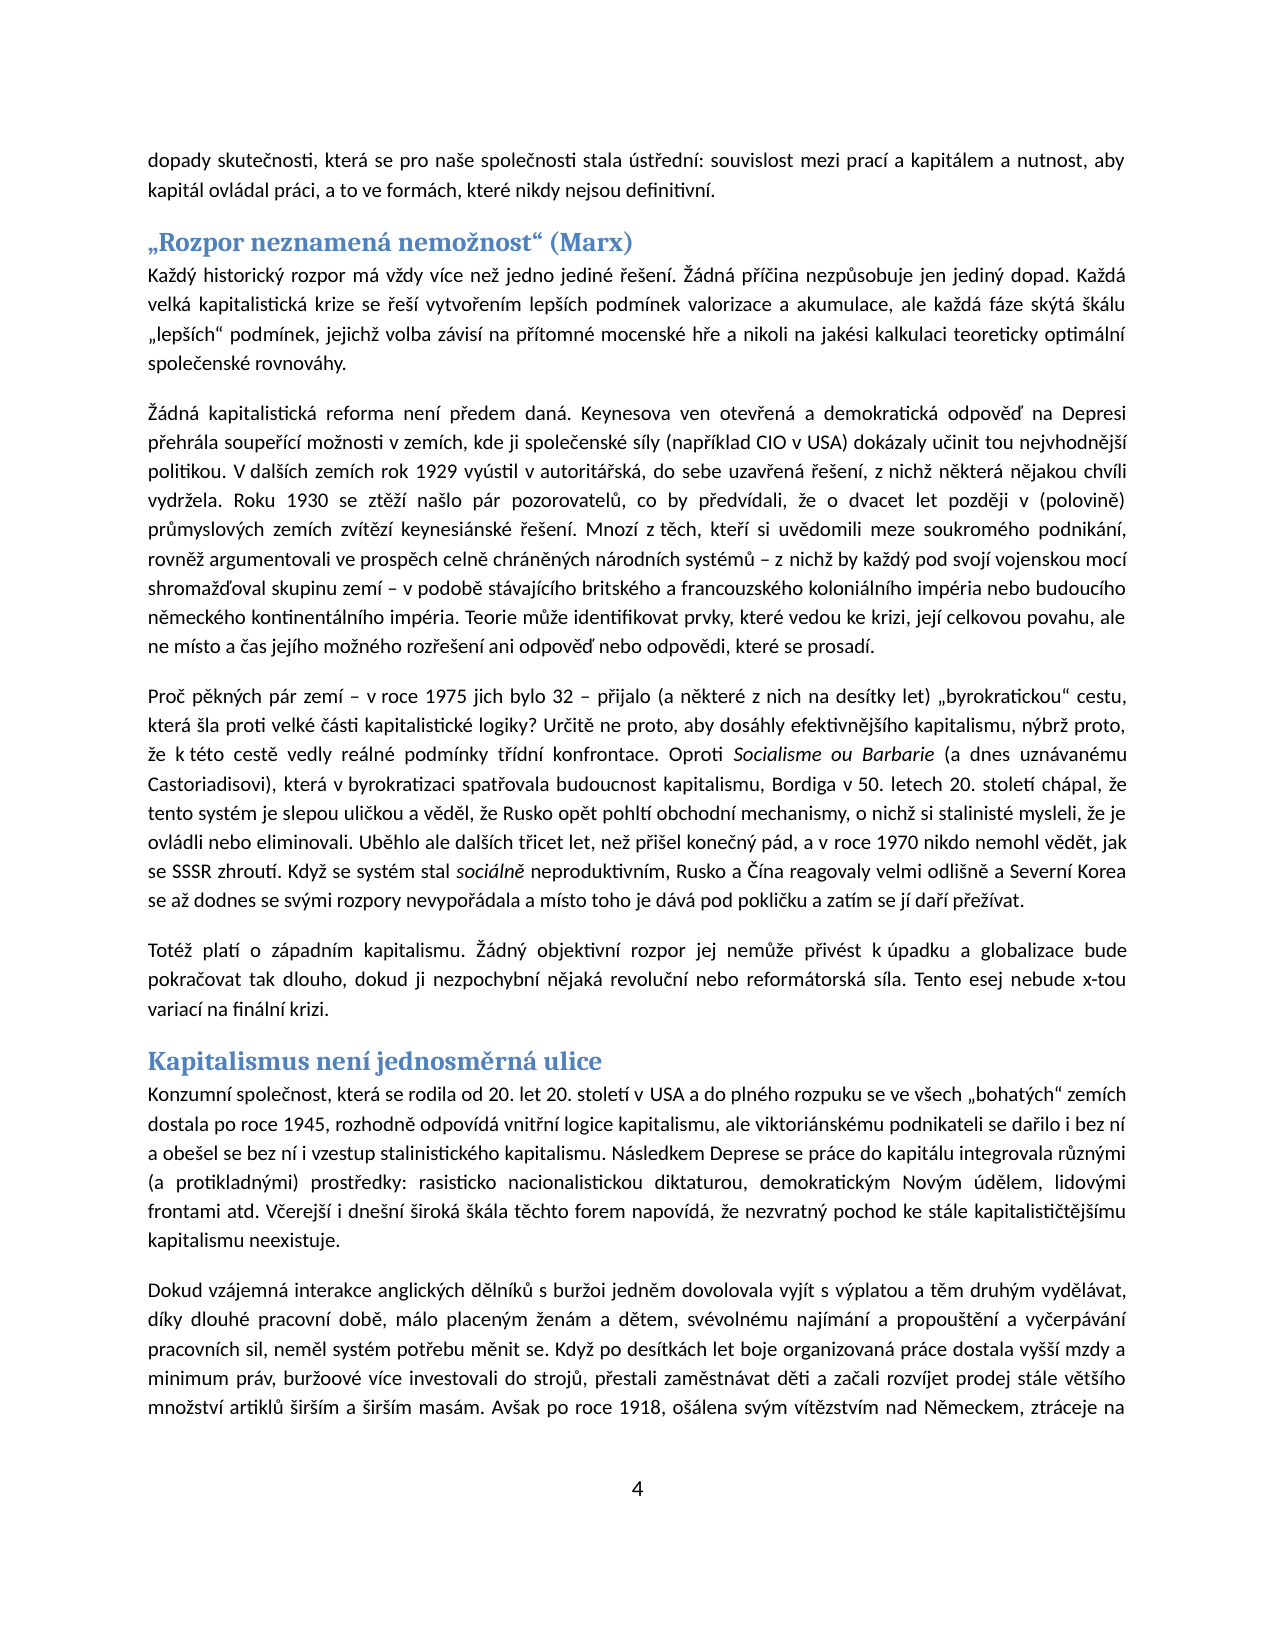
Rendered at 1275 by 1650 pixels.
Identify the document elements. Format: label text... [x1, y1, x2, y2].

text Totéž platí o západním kapitalismu. Žádný objektivní rozpor jej nemůže přivést k úpadku a globalizace bude pokračovat tak dlouho, dokud ji nezpochybní nějaká revoluční nebo reformátorská síla. Tento esej nebude x-tou variací na finální krizi. [148, 937, 1127, 1021]
subtitle „Rozpor neznamená nemožnost“ (Marx) [148, 227, 1127, 258]
text Proč pěkných pár zemí – v roce 1975 jich bylo 32 – přijalo (a některé z nich na desítky let) „byrokratickou“ cestu, která šla proti velké části kapitalistické logiky? Určitě ne proto, aby dosáhly efektivnějšího kapitalismu, nýbrž proto, že k této cestě vedly reálné podmínky třídní konfrontace. Oproti Socialisme ou Barbarie (a dnes uznávanému Castoriadisovi), která v byrokratizaci spatřovala budoucnost kapitalismu, Bordiga v 50. letech 20. století chápal, že tento systém je slepou uličkou a věděl, že Rusko opět pohltí obchodní mechanismy, o nichž si stalinisté mysleli, že je ovládli nebo eliminovali. Uběhlo ale dalších třicet let, než přišel konečný pád, a v roce 1970 nikdo nemohl vědět, jak se SSSR zhroutí. Když se systém stal sociálně neproduktivním, Rusko a Čína reagovaly velmi odlišně a Severní Korea se až dodnes se svými rozpory nevypořádala a místo toho je dává pod pokličku a zatím se jí daří přežívat. [148, 683, 1127, 913]
text dopady skutečnosti, která se pro naše společnosti stala ústřední: souvislost mezi prací a kapitálem a nutnost, aby kapitál ovládal práci, a to ve formách, které nikdy nejsou definitivní. [148, 148, 1127, 202]
text Žádná kapitalistická reforma není předem daná. Keynesova ven otevřená a demokratická odpověď na Depresi přehrála soupeřící možnosti v zemích, kde ji společenské síly (například CIO v USA) dokázaly učinit tou nejvhodnější politikou. V dalších zemích rok 1929 vyústil v autoritářská, do sebe uzavřená řešení, z nichž některá nějakou chvíli vydržela. Roku 1930 se ztěží našlo pár pozorovatelů, co by předvídali, že o dvacet let později v (polovině) průmyslových zemích zvítězí keynesiánské řešení. Mnozí z těch, kteří si uvědomili meze soukromého podnikání, rovněž argumentovali ve prospěch celně chráněných národních systémů – z nichž by každý pod svojí vojenskou mocí shromažďoval skupinu zemí – v podobě stávajícího britského a francouzského koloniálního impéria nebo budoucího německého kontinentálního impéria. Teorie může identifikovat prvky, které vedou ke krizi, její celkovou povahu, ale ne místo a čas jejího možného rozřešení ani odpověď nebo odpovědi, které se prosadí. [148, 400, 1127, 659]
text Dokud vzájemná interakce anglických dělníků s buržoi jedněm dovolovala vyjít s výplatou a těm druhým vydělávat, díky dlouhé pracovní době, málo placeným ženám a dětem, svévolnému najímání a propouštění a vyčerpávání pracovních sil, neměl systém potřebu měnit se. Když po desítkách let boje organizovaná práce dostala vyšší mzdy a minimum práv, buržoové více investovali do strojů, přestali zaměstnávat děti a začali rozvíjet prodej stále většího množství artiklů širším a širším masám. Avšak po roce 1918, ošálena svým vítězstvím nad Německem, ztráceje na [148, 1277, 1127, 1419]
text Konzumní společnost, která se rodila od 20. let 20. století v USA a do plného rozpuku se ve všech „bohatých“ zemích dostala po roce 1945, rozhodně odpovídá vnitřní logice kapitalismu, ale viktoriánskému podnikateli se dařilo i bez ní a obešel se bez ní i vzestup stalinistického kapitalismu. Následkem Deprese se práce do kapitálu integrovala různými (a protikladnými) prostředky: rasisticko nacionalistickou diktaturou, demokratickým Novým údělem, lidovými frontami atd. Včerejší i dnešní široká škála těchto forem napovídá, že nezvratný pochod ke stále kapitalističtějšímu kapitalismu neexistuje. [148, 1082, 1127, 1253]
text Každý historický rozpor má vždy více než jedno jediné řešení. Žádná příčina nezpůsobuje jen jediný dopad. Každá velká kapitalistická krize se řeší vytvořením lepších podmínek valorizace a akumulace, ale každá fáze skýtá škálu „lepších“ podmínek, jejichž volba závisí na přítomné mocenské hře a nikoli na jakési kalkulaci teoreticky optimální společenské rovnováhy. [148, 262, 1127, 375]
subtitle Kapitalismus není jednosměrná ulice [148, 1046, 1127, 1077]
